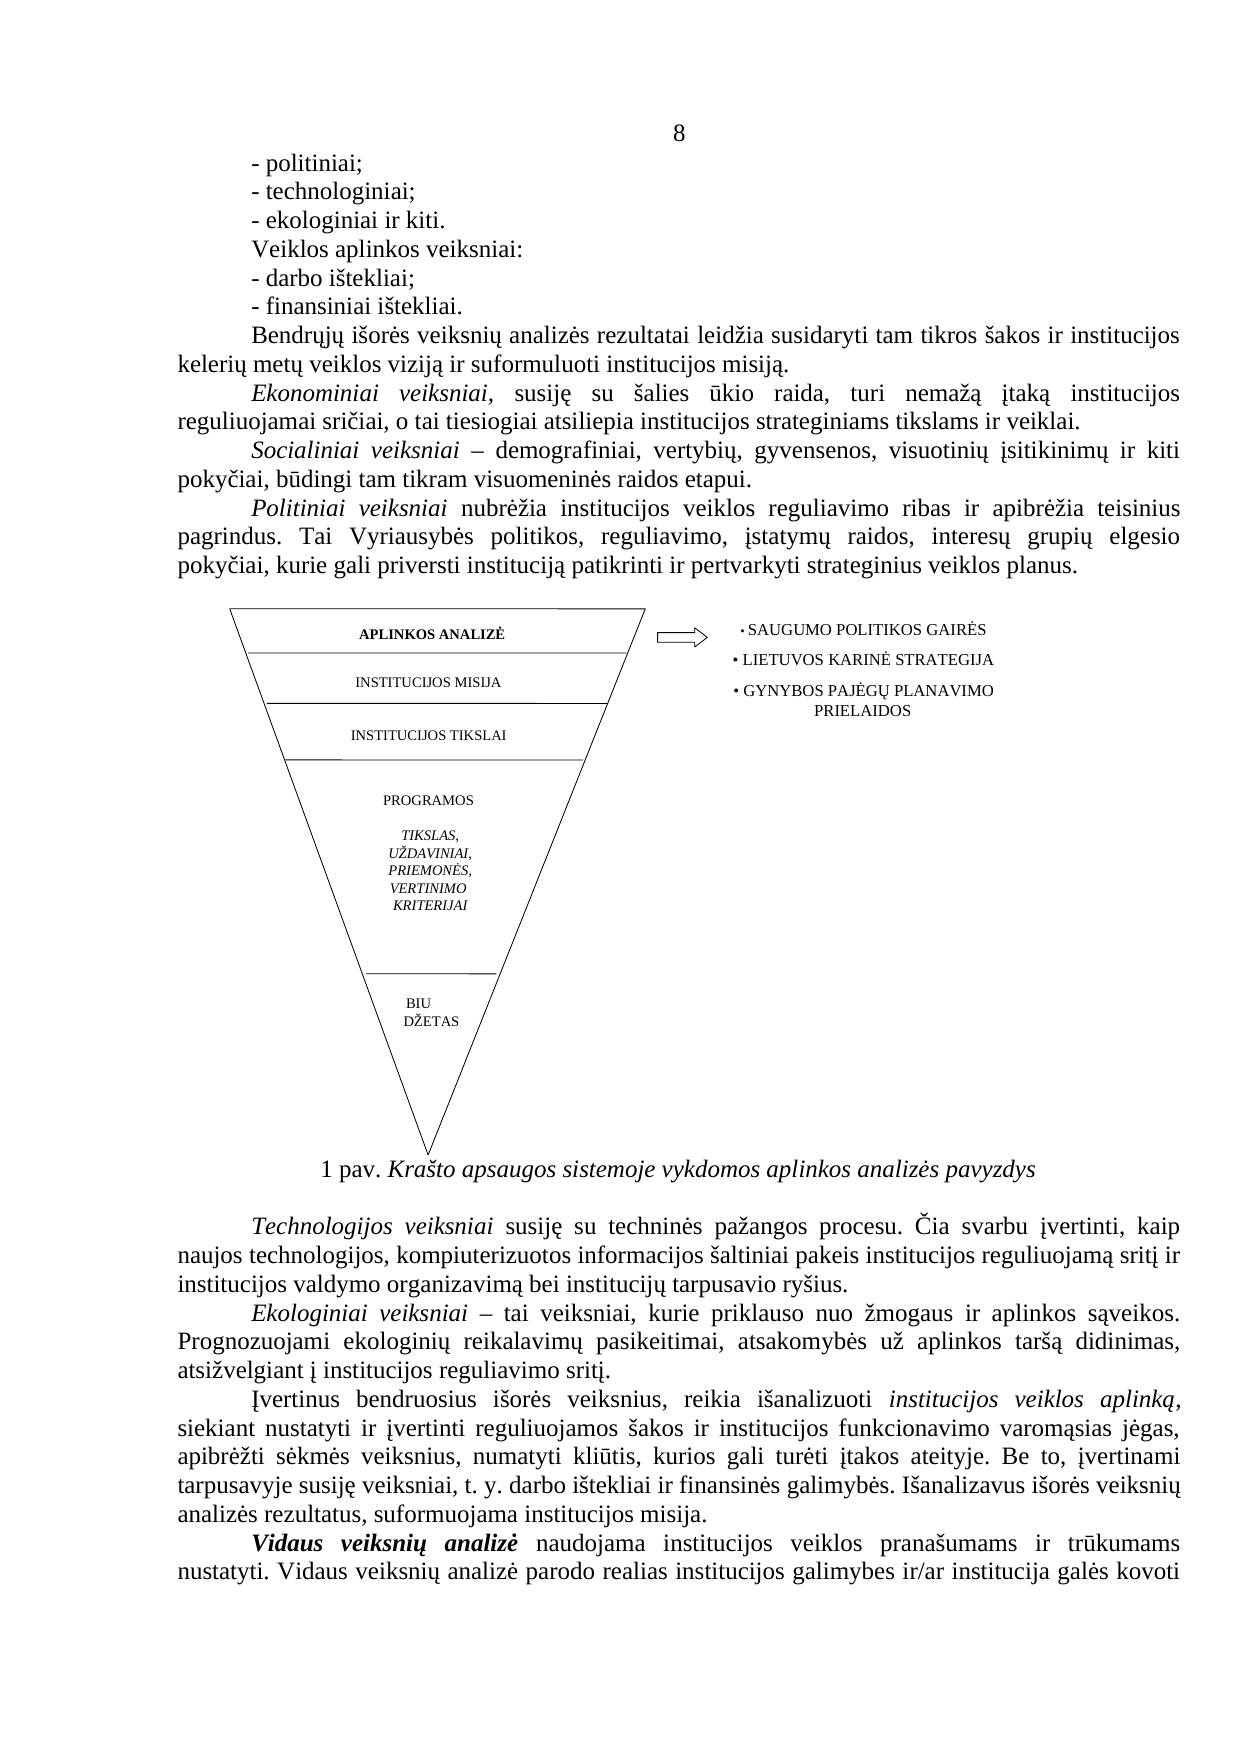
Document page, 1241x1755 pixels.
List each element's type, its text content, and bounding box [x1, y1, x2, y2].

text Veiklos aplinkos veiksniai: [177, 234, 1181, 263]
text Ekonominiai veiksniai, susiję su šalies ūkio raida, turi nemažą įtaką institucijos reguliuojamai sričiai, o tai tiesiogiai atsiliepia institucijos strateginiams tikslams ir veiklai. [177, 378, 1181, 435]
text Ekologiniai veiksniai – tai veiksniai, kurie priklauso nuo žmogaus ir aplinkos sąveikos. Prognozuojami ekologinių reikalavimų pasikeitimai, atsakomybės už aplinkos taršą didinimas, atsižvelgiant į institucijos reguliavimo sritį. [177, 1298, 1181, 1384]
text Vidaus veiksnių analizė naudojama institucijos veiklos pranašumams ir trūkumams nustatyti. Vidaus veiksnių analizė parodo realias institucijos galimybes ir/ar institucija galės kovoti [177, 1528, 1181, 1585]
text Socialiniai veiksniai – demografiniai, vertybių, gyvensenos, visuotinių įsitikinimų ir kiti pokyčiai, būdingi tam tikram visuomeninės raidos etapui. [177, 435, 1181, 493]
text Bendrųjų išorės veiksnių analizės rezultatai leidžia susidaryti tam tikros šakos ir institucijos kelerių metų veiklos viziją ir suformuluoti institucijos misiją. [177, 320, 1181, 378]
text - politiniai; [177, 148, 1181, 176]
text Technologijos veiksniai susiję su techninės pažangos procesu. Čia svarbu įvertinti, kaip naujos technologijos, kompiuterizuotos informacijos šaltiniai pakeis institucijos reguliuojamą sritį ir institucijos valdymo organizavimą bei institucijų tarpusavio ryšius. [177, 1211, 1181, 1298]
text - ekologiniai ir kiti. [177, 205, 1181, 234]
text Politiniai veiksniai nubrėžia institucijos veiklos reguliavimo ribas ir apibrėžia teisinius pagrindus. Tai Vyriausybės politikos, reguliavimo, įstatymų raidos, interesų grupių elgesio pokyčiai, kurie gali priversti instituciją patikrinti ir pertvarkyti strateginius veiklos planus. [177, 493, 1181, 579]
text - darbo ištekliai; [177, 263, 1181, 291]
text Įvertinus bendruosius išorės veiksnius, reikia išanalizuoti institucijos veiklos aplinką, siekiant nustatyti ir įvertinti reguliuojamos šakos ir institucijos funkcionavimo varomąsias jėgas, apibrėžti sėkmės veiksnius, numatyti kliūtis, kurios gali turėti įtakos ateityje. Be to, įvertinami tarpusavyje susiję veiksniai, t. y. darbo ištekliai ir finansinės galimybės. Išanalizavus išorės veiksnių analizės rezultatus, suformuojama institucijos misija. [177, 1384, 1181, 1528]
text - technologiniai; [177, 176, 1181, 205]
text 1 pav. Krašto apsaugos sistemoje vykdomos aplinkos analizės pavyzdys [177, 1154, 1181, 1183]
text - finansiniai ištekliai. [177, 291, 1181, 320]
